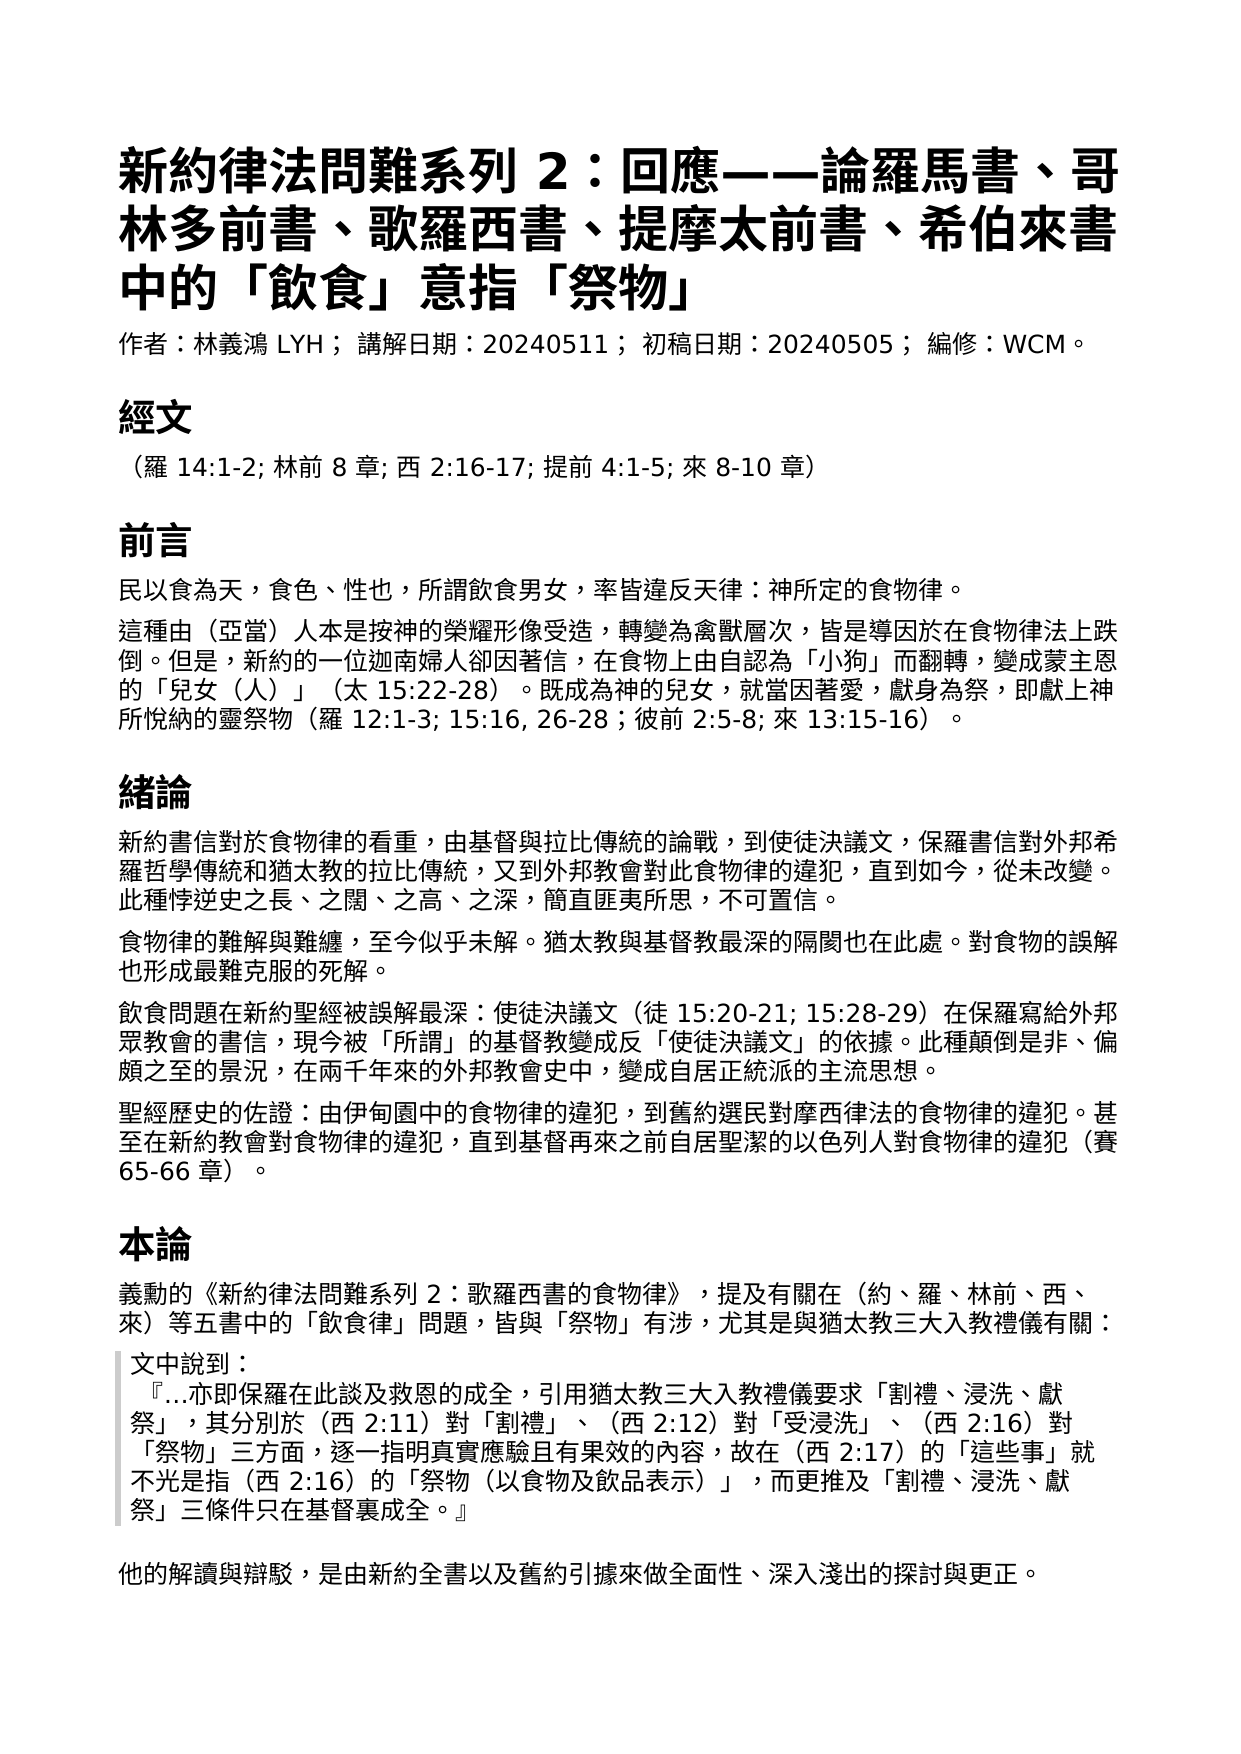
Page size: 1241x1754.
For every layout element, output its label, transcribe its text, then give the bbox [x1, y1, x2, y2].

subtitle 新約律法問難系列 2：回應——論羅馬書、哥林多前書、歌羅西書、提摩太前書、希伯來書中的「飲食」意指「祭物」 [118, 143, 1122, 318]
text 新約書信對於食物律的看重，由基督與拉比傳統的論戰，到使徒決議文，保羅書信對外邦希羅哲學傳統和猶太教的拉比傳統，又到外邦教會對此食物律的違犯，直到如今，從未改變。此種悖逆史之長、之闊、之高、之深，簡直匪夷所思，不可置信。 [118, 828, 1122, 915]
subtitle 經文 [118, 397, 1122, 441]
text 義勳的《新約律法問難系列 2：歌羅西書的食物律》，提及有關在（約、羅、林前、西、來）等五書中的「飲食律」問題，皆與「祭物」有涉，尤其是與猶太教三大入教禮儀有關： [118, 1280, 1122, 1338]
text 民以食為天，食色、性也，所謂飲食男女，率皆違反天律：神所定的食物律。 [118, 576, 1122, 605]
text 食物律的難解與難纏，至今似乎未解。猶太教與基督教最深的隔閡也在此處。對食物的誤解也形成最難克服的死解。 [118, 928, 1122, 986]
subtitle 前言 [118, 520, 1122, 563]
subtitle 緒論 [118, 772, 1122, 815]
text 聖經歷史的佐證：由伊甸園中的食物律的違犯，到舊約選民對摩西律法的食物律的違犯。甚至在新約教會對食物律的違犯，直到基督再來之前自居聖潔的以色列人對食物律的違犯（賽 65-66 章）。 [118, 1099, 1122, 1186]
subtitle 本論 [118, 1224, 1122, 1267]
text 作者：林義鴻 LYH； 講解日期：20240511； 初稿日期：20240505； 編修：WCM。 [118, 330, 1122, 359]
text 他的解讀與辯駁，是由新約全書以及舊約引據來做全面性、深入淺出的探討與更正。 [118, 1561, 1122, 1590]
table_header 文中說到： 『…亦即保羅在此談及救恩的成全，引用猶太教三大入教禮儀要求「割禮、浸洗、獻祭」，其分別於（西 2:11）對「割禮」、（西 2:12）對「受浸洗」、（西 2:16）對「祭物」三方面，逐一指明真實應驗且有果效的內容，故在（西 2:17）的「這些事」就不光是指（西 2:16）的「祭物（以食物及飲品表示）」，而更推及「割禮、浸洗、獻祭」三條件只在基督裏成全。』 [121, 1351, 1122, 1526]
text 這種由（亞當）人本是按神的榮耀形像受造，轉變為禽獸層次，皆是導因於在食物律法上跌倒。但是，新約的一位迦南婦人卻因著信，在食物上由自認為「小狗」而翻轉，變成蒙主恩的「兒女（人）」（太 15:22-28）。既成為神的兒女，就當因著愛，獻身為祭，即獻上神所悅納的靈祭物（羅 12:1-3; 15:16, 26-28；彼前 2:5-8; 來 13:15-16）。 [118, 618, 1122, 734]
text （羅 14:1-2; 林前 8 章; 西 2:16-17; 提前 4:1-5; 來 8-10 章） [118, 453, 1122, 482]
text 飲食問題在新約聖經被誤解最深：使徒決議文（徒 15:20-21; 15:28-29）在保羅寫給外邦眾教會的書信，現今被「所謂」的基督教變成反「使徒決議文」的依據。此種顛倒是非、偏頗之至的景況，在兩千年來的外邦教會史中，變成自居正統派的主流思想。 [118, 999, 1122, 1086]
